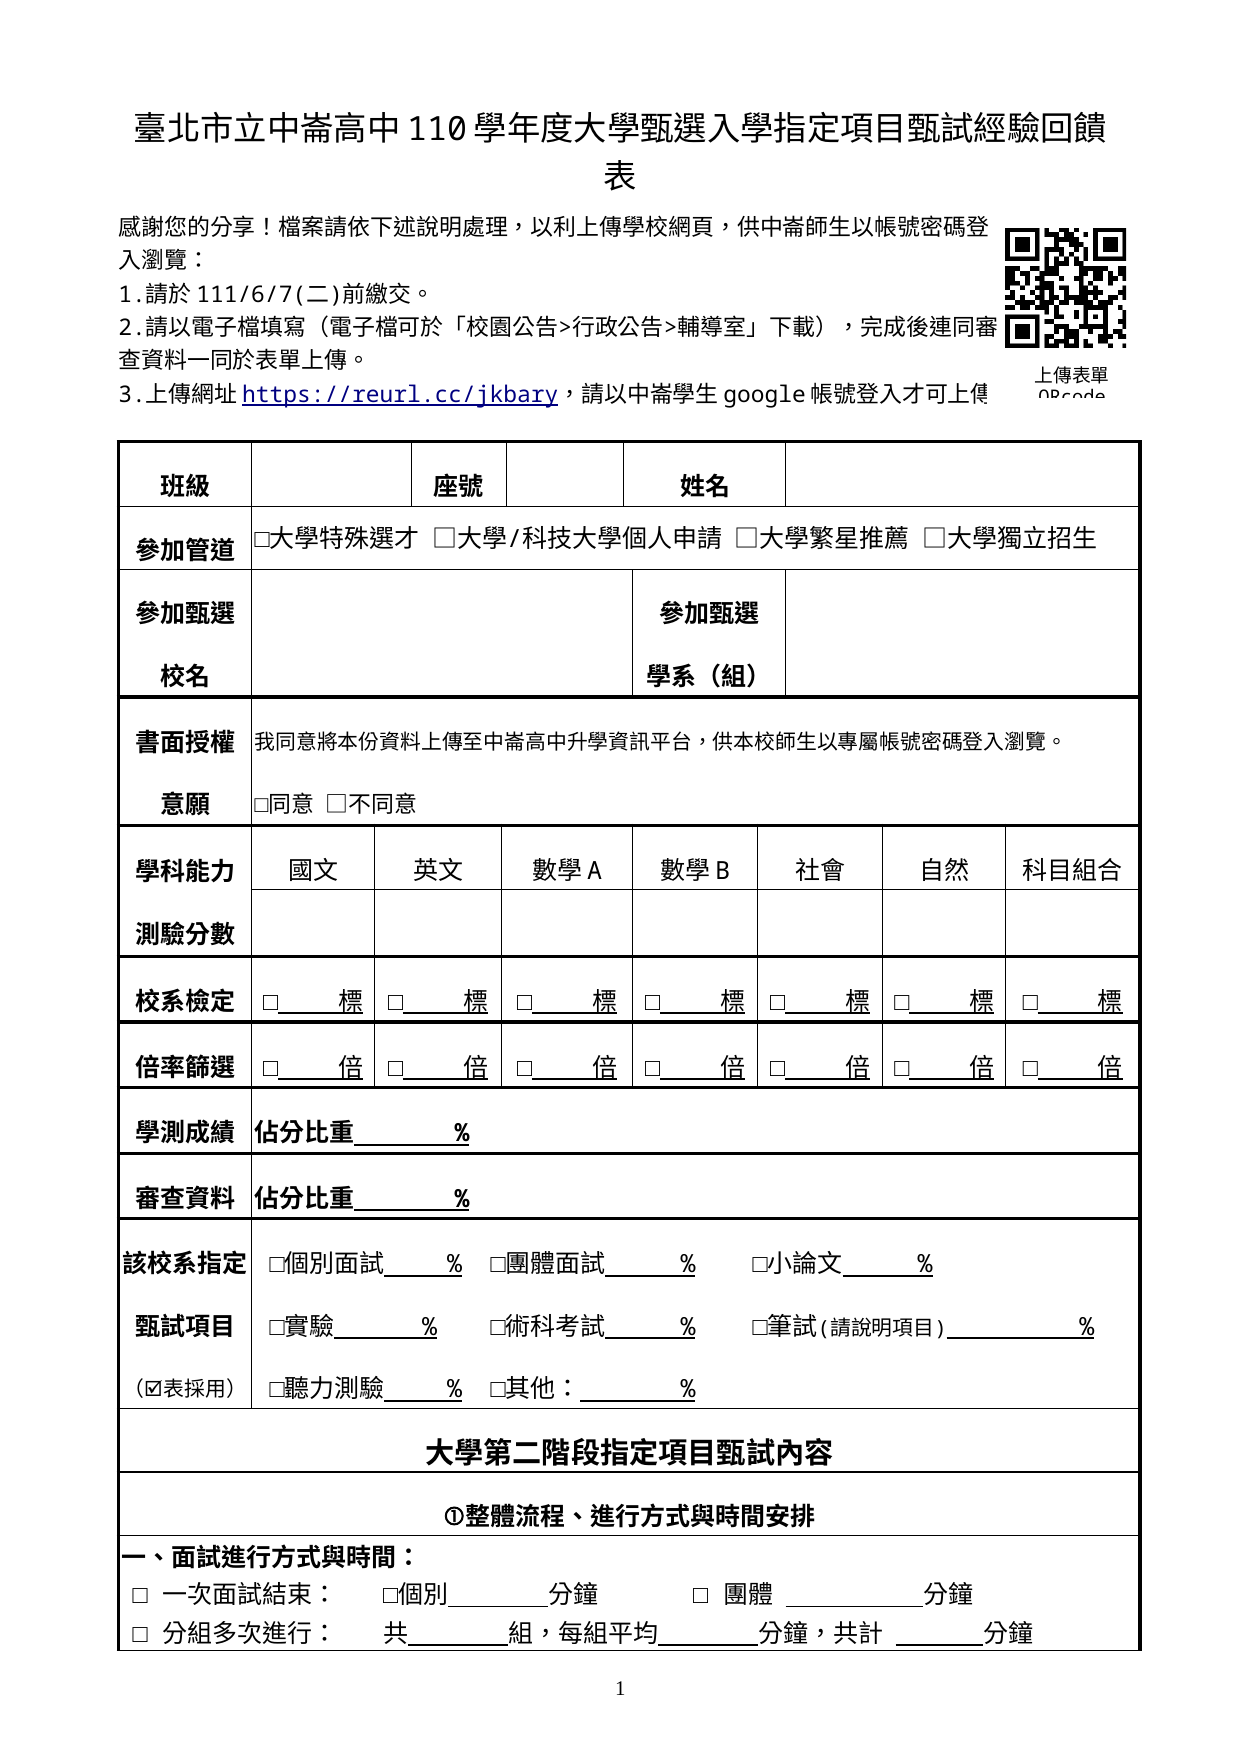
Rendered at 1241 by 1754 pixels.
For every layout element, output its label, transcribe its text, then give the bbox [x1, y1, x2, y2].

table_cell □ 標 [883, 958, 1005, 1020]
table_cell □ 標 [502, 958, 632, 1020]
table_cell □小論文 % □筆試(請說明項目) % [743, 1220, 1138, 1408]
table_cell 佔分比重 % [252, 1155, 1138, 1217]
table_cell □ 標 [1006, 958, 1138, 1020]
table_cell [252, 570, 632, 695]
table_cell 自然 [883, 827, 1005, 889]
table_cell □ 標 [252, 958, 374, 1020]
text 臺北市立中崙高中110學年度大學甄選入學指定項目甄試經驗回饋表 [118, 101, 1122, 198]
table_cell 書面授權 意願 [120, 699, 251, 823]
table_cell 大學第二階段指定項目甄試內容 [120, 1409, 1138, 1471]
table_header □ 團體 分鐘 [682, 1574, 1080, 1612]
table_header 姓名 [624, 443, 785, 506]
table_cell 我同意將本份資料上傳至中崙高中升學資訊平台，供本校師生以專屬帳號密碼登入瀏覽。 □同意 □不同意 [252, 699, 1138, 823]
table_cell 參加管道 [120, 507, 251, 569]
text 感謝您的分享！檔案請依下述說明處理，以利上傳學校網頁，供中崙師生以帳號密碼登入瀏覽： [118, 209, 1122, 276]
table_cell □ 標 [633, 958, 757, 1020]
table_cell 參加甄選 學系（組） [633, 570, 785, 695]
table_cell [375, 890, 501, 955]
table_header [507, 443, 623, 506]
table_cell [758, 890, 882, 955]
table_cell [883, 890, 1005, 955]
table_cell □ 倍 [502, 1024, 632, 1086]
table_cell 審查資料 [120, 1155, 251, 1217]
text 3.上傳網址https://reurl.cc/jkbary，請以中崙學生google帳號登入才可上傳。 [118, 376, 1122, 409]
table_header [252, 443, 411, 506]
table_cell □大學特殊選才 □大學/科技大學個人申請 □大學繁星推薦 □大學獨立招生 [252, 507, 1138, 569]
table_cell □團體面試 % □術科考試 % □其他： % [482, 1220, 743, 1408]
table_header [786, 443, 1138, 506]
table_cell 國文 [252, 827, 374, 889]
table_cell 學測成績 [120, 1089, 251, 1152]
table_cell 共 組，每組平均 分鐘，共計 分鐘 [372, 1612, 1080, 1650]
text 1.請於111/6/7(二)前繳交。 [118, 276, 1005, 309]
table_cell [1006, 890, 1138, 955]
table_cell 學科能力 測驗分數 [120, 827, 251, 955]
table_cell □ 倍 [252, 1024, 374, 1086]
table_header □個別 分鐘 [372, 1574, 682, 1612]
table_cell [502, 890, 632, 955]
table_cell 倍率篩選 [120, 1024, 251, 1086]
table_cell 佔分比重 % [252, 1089, 1138, 1152]
table_cell 數學B [633, 827, 757, 889]
table_cell [786, 570, 1138, 695]
table_cell □ 倍 [375, 1024, 501, 1086]
table_cell 一、面試進行方式與時間： [120, 1536, 1138, 1650]
table_header □ 一次面試結束： [121, 1574, 372, 1612]
table_cell 整體流程、進行方式與時間安排 [120, 1473, 1138, 1535]
text 2.請以電子檔填寫（電子檔可於「校園公告>行政公告>輔導室」下載），完成後連同審查資料一同於表單上傳。 [118, 309, 1156, 405]
table_cell [252, 890, 374, 955]
table_header 班級 [120, 443, 251, 506]
table_cell □個別面試 % □實驗 % □聽力測驗 % [252, 1220, 482, 1408]
table_header 座號 [412, 443, 506, 506]
table_cell □ 標 [758, 958, 882, 1020]
text 上傳表單QRcode [1002, 366, 1141, 398]
table_cell 社會 [758, 827, 882, 889]
table_cell 該校系指定 甄試項目 （表採用） [120, 1220, 251, 1408]
table_cell 數學A [502, 827, 632, 889]
table_cell [633, 890, 757, 955]
table_cell □ 倍 [633, 1024, 757, 1086]
table_cell 科目組合 [1006, 827, 1138, 889]
table_cell □ 倍 [883, 1024, 1005, 1086]
table_cell 英文 [375, 827, 501, 889]
table_cell □ 倍 [758, 1024, 882, 1086]
table_cell 參加甄選 校名 [120, 570, 251, 695]
table_cell □ 倍 [1006, 1024, 1138, 1086]
table_cell □ 標 [375, 958, 501, 1020]
table_cell 校系檢定 [120, 958, 251, 1020]
table_cell □ 分組多次進行： [121, 1612, 372, 1650]
